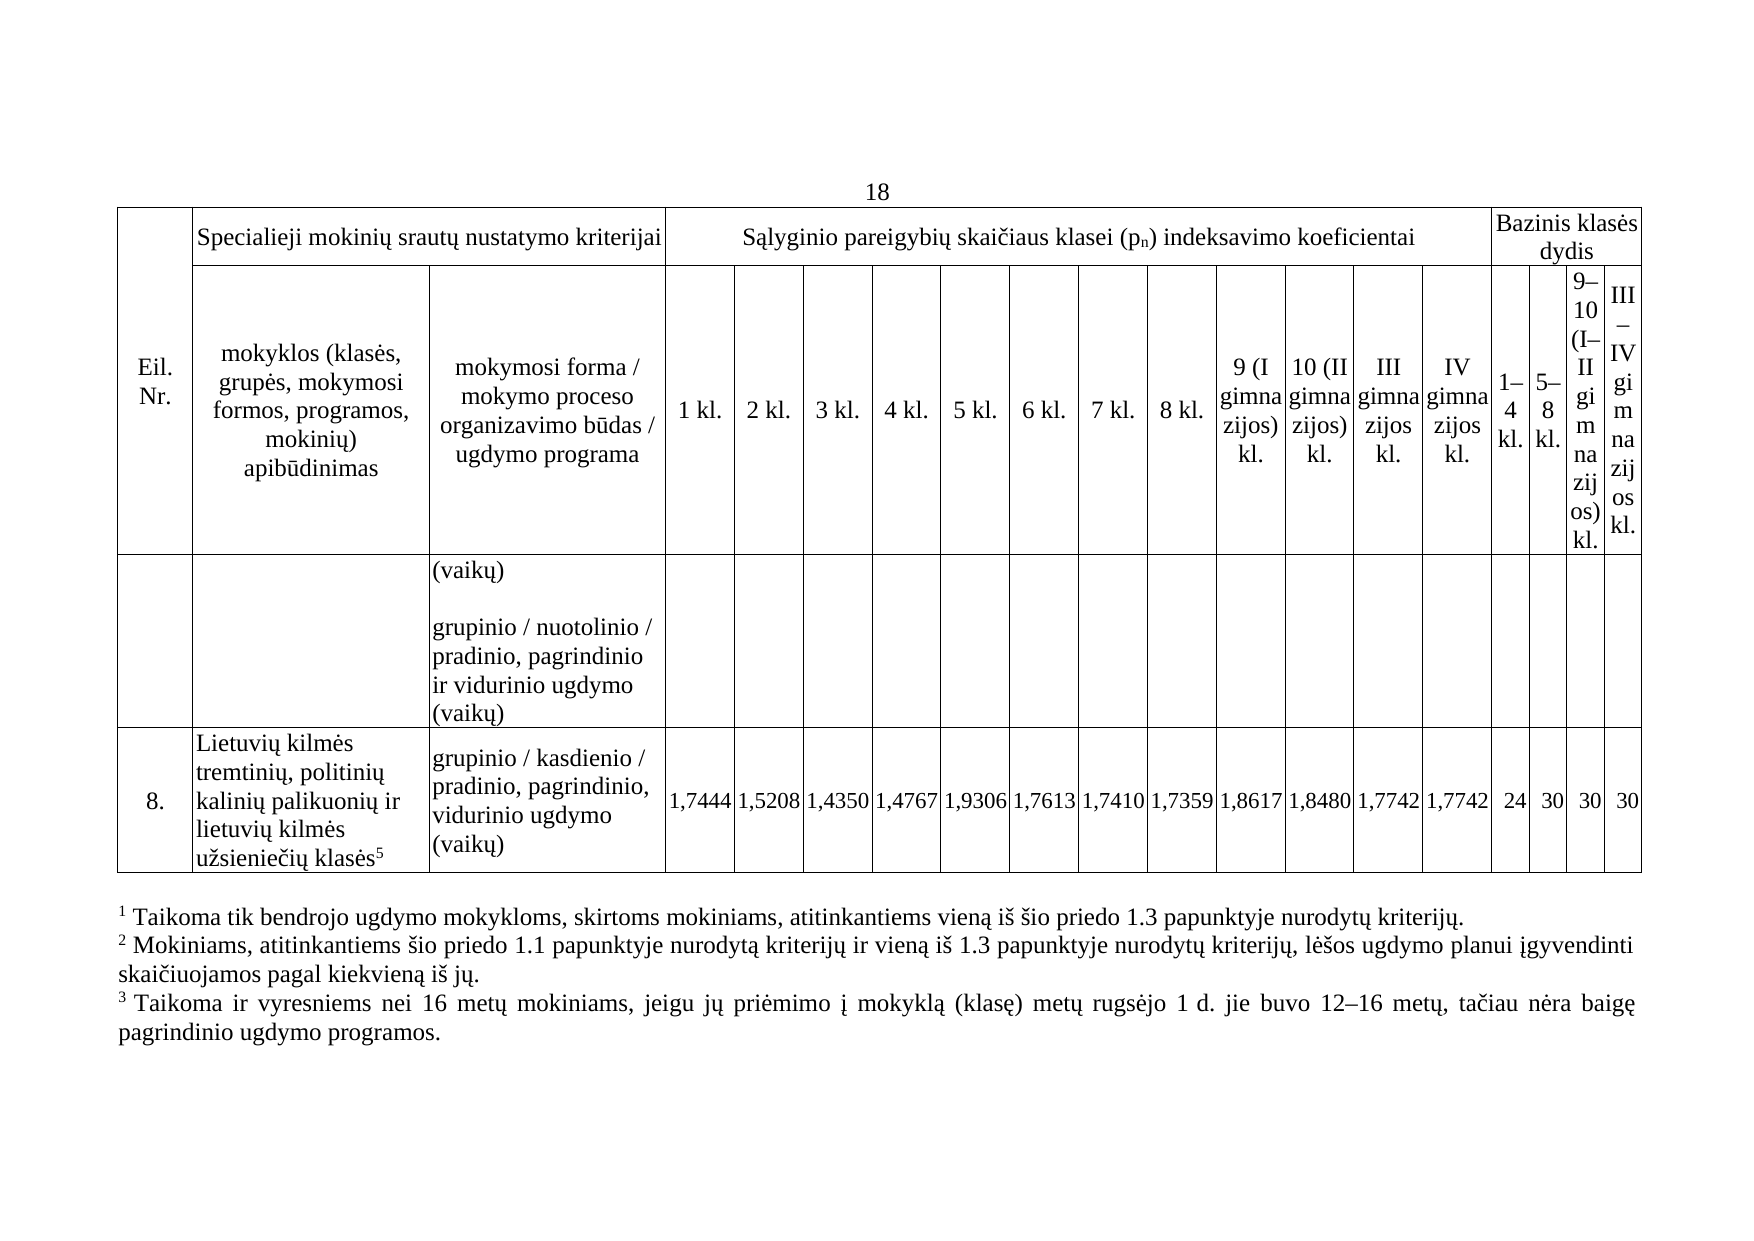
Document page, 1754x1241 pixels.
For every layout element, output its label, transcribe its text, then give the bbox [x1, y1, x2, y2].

table_cell 1,8617 [1217, 728, 1285, 872]
table_cell 6 kl. [1010, 266, 1078, 554]
table_cell 9–10 (I–II gimnazijos) kl. [1567, 266, 1604, 554]
table_cell 5–8 kl. [1530, 266, 1566, 554]
table_cell 3 kl. [804, 266, 872, 554]
table_cell 7 kl. [1079, 266, 1147, 554]
table_cell [1286, 555, 1353, 727]
table_cell [1079, 555, 1147, 727]
table_cell [193, 555, 429, 727]
table_cell 30 [1530, 728, 1566, 872]
table_cell 8. [118, 728, 192, 872]
table_cell [1530, 555, 1566, 727]
table_cell 9 (I gimnazijos) kl. [1217, 266, 1285, 554]
table_cell 1 kl. [666, 266, 734, 554]
table_cell III–IV gimnazijos kl. [1605, 266, 1641, 554]
table_cell mokymosi forma / mokymo proceso organizavimo būdas / ugdymo programa [430, 266, 665, 554]
table_cell [941, 555, 1009, 727]
text 1 Taikoma tik bendrojo ugdymo mokykloms, skirtoms mokiniams, atitinkantiems vieną iš šio priedo 1.3 papunktyje nurodytų kriterijų. [118, 902, 1636, 931]
table_header Sąlyginio pareigybių skaičiaus klasei (pn) indeksavimo koeficientai [666, 208, 1491, 265]
table_cell 1,7742 [1423, 728, 1491, 872]
table_cell [1605, 555, 1641, 727]
table_cell 1,7410 [1079, 728, 1147, 872]
table_cell [1148, 555, 1216, 727]
table_cell 5 kl. [941, 266, 1009, 554]
table_cell [666, 555, 734, 727]
text 3 Taikoma ir vyresniems nei 16 metų mokiniams, jeigu jų priėmimo į mokyklą (klasę) metų rugsėjo 1 d. jie buvo 12–16 metų, tačiau nėra baigę pagrindinio ugdymo programos. [118, 988, 1636, 1046]
table_cell 30 [1567, 728, 1604, 872]
table_cell 1,7444 [666, 728, 734, 872]
table_cell 1,4767 [873, 728, 940, 872]
table_cell [118, 555, 192, 727]
table_header Specialieji mokinių srautų nustatymo kriterijai [193, 208, 665, 265]
table_cell 10 (II gimnazijos) kl. [1286, 266, 1353, 554]
table_cell grupinio / kasdienio / pradinio, pagrindinio, vidurinio ugdymo (vaikų) [430, 728, 665, 872]
table_cell [1567, 555, 1604, 727]
table_cell [1217, 555, 1285, 727]
table_header Eil. Nr. [118, 208, 192, 554]
table_cell IV gimnazijos kl. [1423, 266, 1491, 554]
table_cell III gimnazijos kl. [1354, 266, 1422, 554]
table_cell 1,9306 [941, 728, 1009, 872]
table_cell [1423, 555, 1491, 727]
table_cell (vaikų) grupinio / nuotolinio / pradinio, pagrindinio ir vidurinio ugdymo (vaikų) [430, 555, 665, 727]
table_cell 1,5208 [735, 728, 803, 872]
table_cell Lietuvių kilmės tremtinių, politinių kalinių palikuonių ir lietuvių kilmės užsieniečių klasės5 [193, 728, 429, 872]
table_cell 1,7742 [1354, 728, 1422, 872]
table_cell [735, 555, 803, 727]
table_cell [1354, 555, 1422, 727]
table_cell 1,7613 [1010, 728, 1078, 872]
table_cell mokyklos (klasės, grupės, mokymosi formos, programos, mokinių) apibūdinimas [193, 266, 429, 554]
text 2 Mokiniams, atitinkantiems šio priedo 1.1 papunktyje nurodytą kriterijų ir vieną iš 1.3 papunktyje nurodytų kriterijų, lėšos ugdymo planui įgyvendinti skaičiuojamos pagal kiekvieną iš jų. [118, 931, 1636, 988]
table_cell 30 [1605, 728, 1641, 872]
table_cell [1010, 555, 1078, 727]
table_cell 1,4350 [804, 728, 872, 872]
table_cell 1–4 kl. [1492, 266, 1529, 554]
table_cell [804, 555, 872, 727]
table_cell 2 kl. [735, 266, 803, 554]
table_cell [873, 555, 940, 727]
table_cell 24 [1492, 728, 1529, 872]
table_cell [1492, 555, 1529, 727]
table_cell 1,7359 [1148, 728, 1216, 872]
table_cell 4 kl. [873, 266, 940, 554]
table_cell 8 kl. [1148, 266, 1216, 554]
table_header Bazinis klasės dydis [1492, 208, 1641, 265]
table_cell 1,8480 [1286, 728, 1353, 872]
